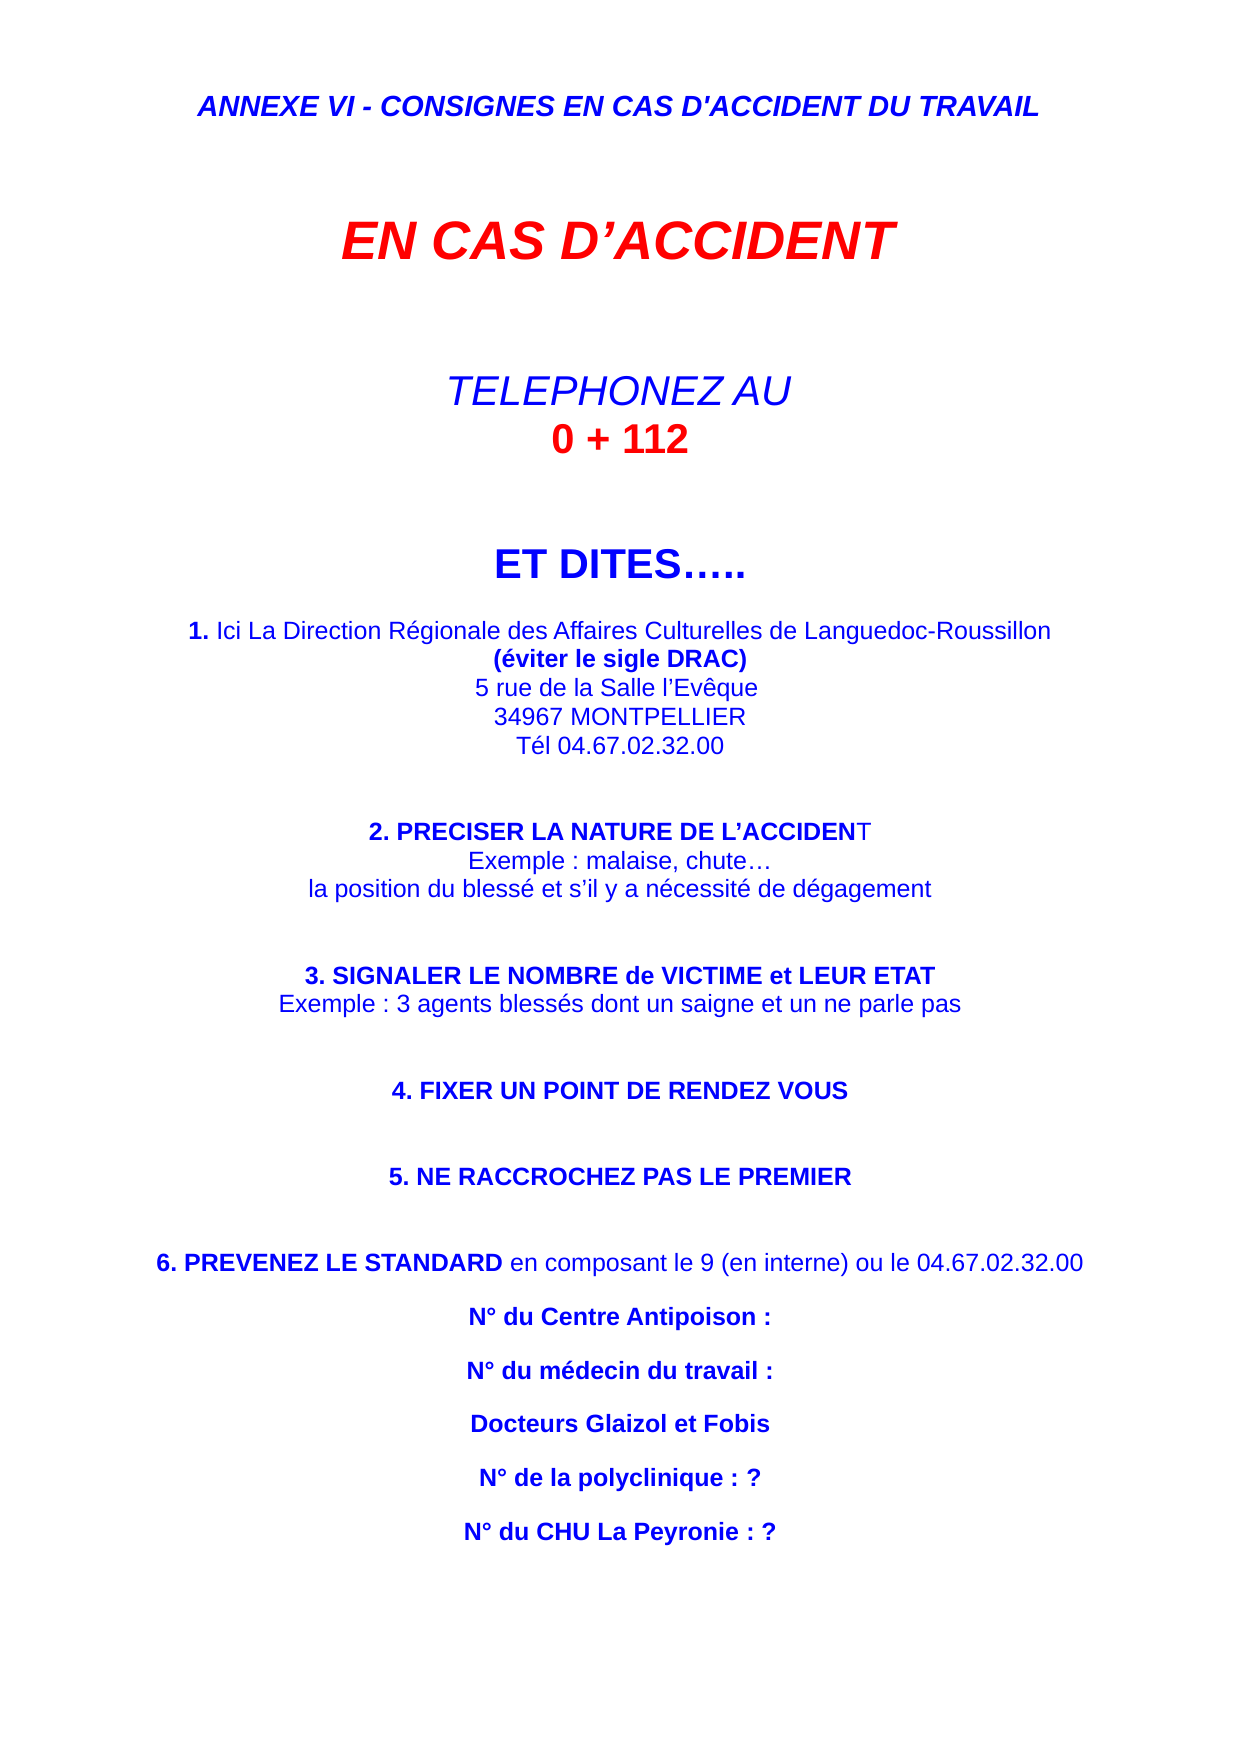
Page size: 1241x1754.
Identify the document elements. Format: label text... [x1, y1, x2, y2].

text la position du blessé et s’il y a nécessité de dégagement [118, 874, 1122, 903]
text Tél 04.67.02.32.00 [118, 731, 1122, 759]
text EN CAS D’ACCIDENT [118, 208, 1122, 271]
text 1. Ici La Direction Régionale des Affaires Culturelles de Languedoc-Roussillon [118, 616, 1122, 644]
text 0 + 112 [118, 414, 1122, 462]
text 2. PRECISER LA NATURE DE L’ACCIDENT [118, 817, 1122, 846]
text N° du CHU La Peyronie : ? [118, 1517, 1122, 1546]
text 6. PREVENEZ LE STANDARD en composant le 9 (en interne) ou le 04.67.02.32.00 [118, 1248, 1122, 1277]
text 4. FIXER UN POINT DE RENDEZ VOUS [118, 1076, 1122, 1104]
text ANNEXE VI - CONSIGNES EN CAS D'ACCIDENT DU TRAVAIL [118, 89, 1122, 122]
text (éviter le sigle DRAC) [118, 644, 1122, 673]
text N° du Centre Antipoison : [118, 1302, 1122, 1331]
text Docteurs Glaizol et Fobis [118, 1409, 1122, 1438]
text 5 rue de la Salle l’Evêque [118, 673, 1122, 702]
text TELEPHONEZ AU [118, 367, 1122, 414]
text N° de la polyclinique : ? [118, 1463, 1122, 1492]
text 5. NE RACCROCHEZ PAS LE PREMIER [118, 1162, 1122, 1191]
text ET DITES….. [118, 539, 1122, 587]
text Exemple : malaise, chute… [118, 846, 1122, 874]
text N° du médecin du travail : [118, 1356, 1122, 1384]
text 3. SIGNALER LE NOMBRE de VICTIME et LEUR ETAT [118, 961, 1122, 989]
text Exemple : 3 agents blessés dont un saigne et un ne parle pas [118, 989, 1122, 1018]
text 34967 MONTPELLIER [118, 702, 1122, 731]
